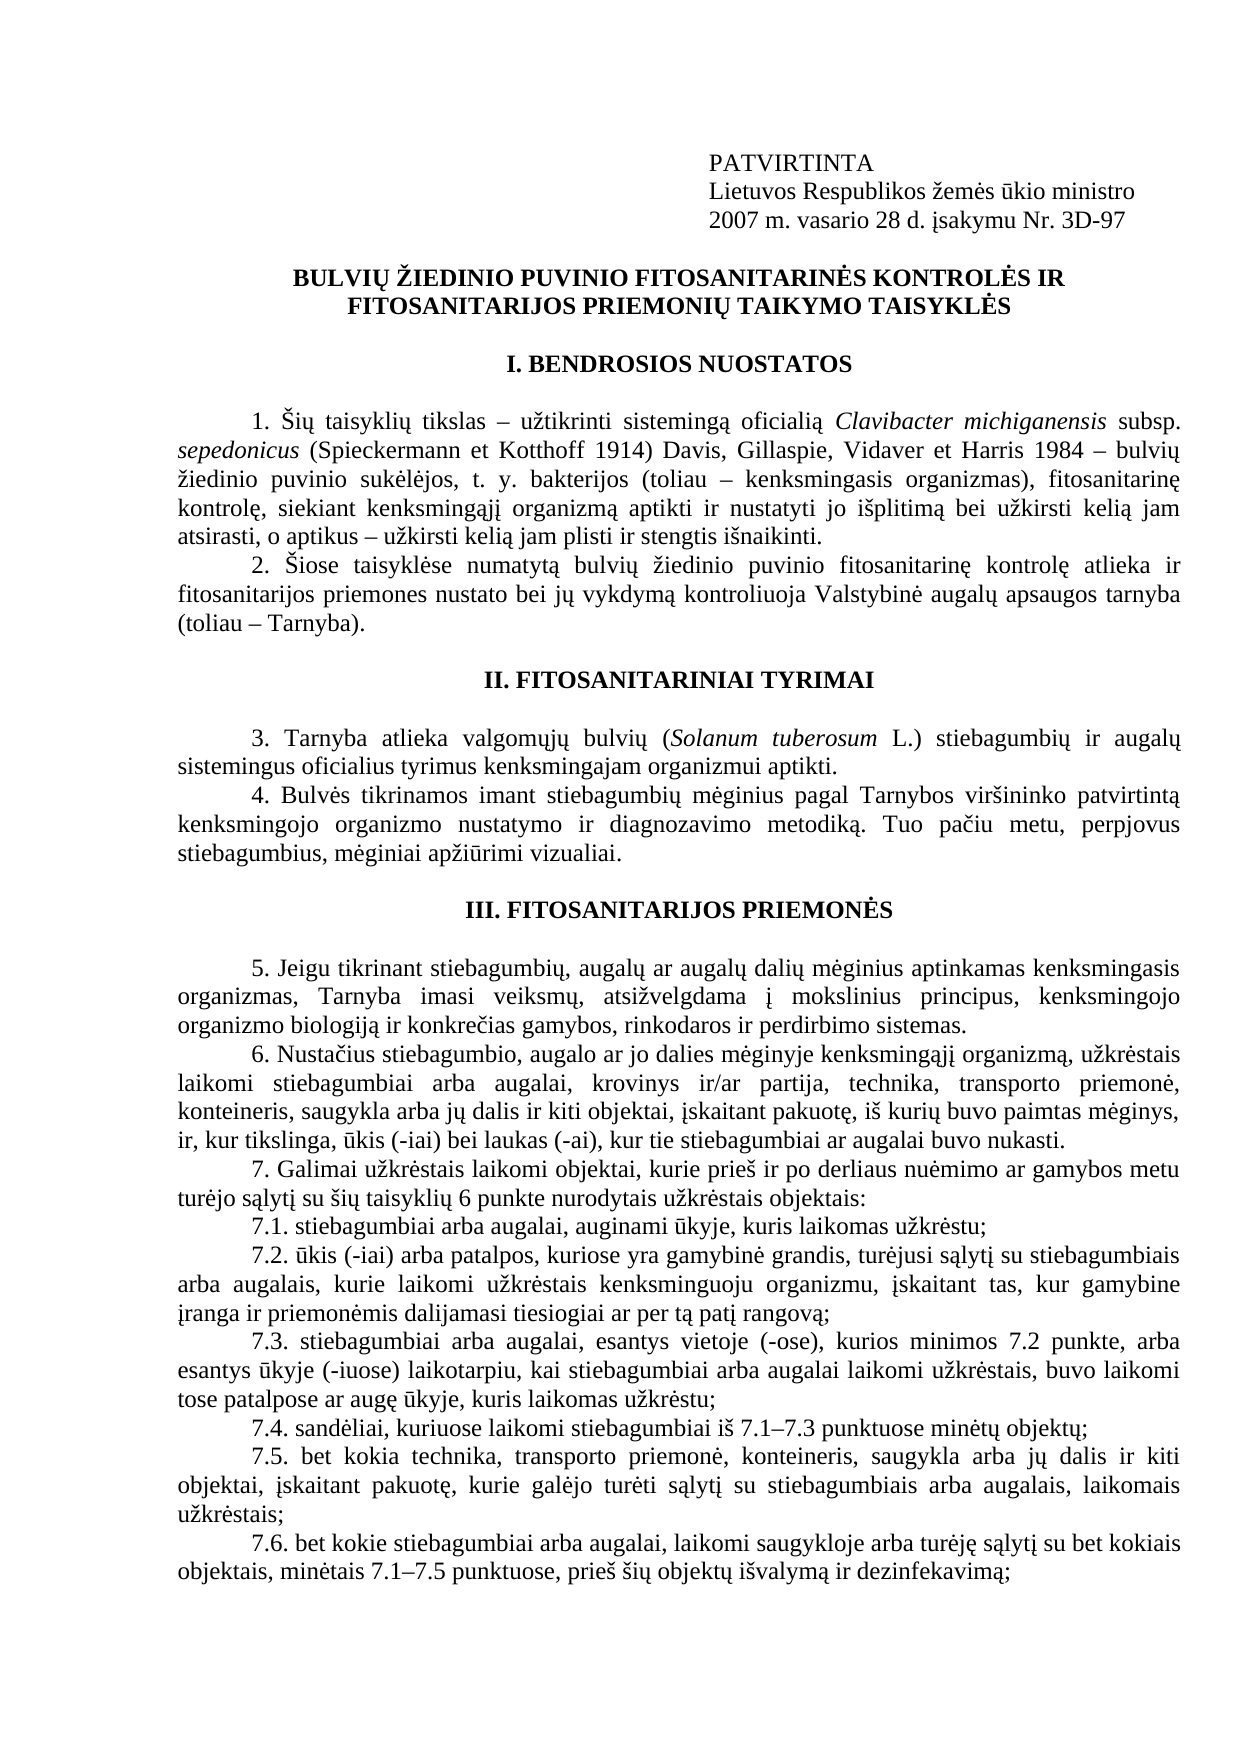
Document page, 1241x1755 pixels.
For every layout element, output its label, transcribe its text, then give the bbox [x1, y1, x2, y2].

text 7.2. ūkis (-iai) arba patalpos, kuriose yra gamybinė grandis, turėjusi sąlytį su stiebagumbiais arba augalais, kurie laikomi užkrėstais kenksminguoju organizmu, įskaitant tas, kur gamybine įranga ir priemonėmis dalijamasi tiesiogiai ar per tą patį rangovą; [177, 1240, 1181, 1326]
text Lietuvos Respublikos žemės ūkio ministro [177, 176, 1181, 205]
text 7. Galimai užkrėstais laikomi objektai, kurie prieš ir po derliaus nuėmimo ar gamybos metu turėjo sąlytį su šių taisyklių 6 punkte nurodytais užkrėstais objektais: [177, 1154, 1181, 1211]
text 5. Jeigu tikrinant stiebagumbių, augalų ar augalų dalių mėginius aptinkamas kenksmingasis organizmas, Tarnyba imasi veiksmų, atsižvelgdama į mokslinius principus, kenksmingojo organizmo biologiją ir konkrečias gamybos, rinkodaros ir perdirbimo sistemas. [177, 953, 1181, 1039]
text 2. Šiose taisyklėse numatytą bulvių žiedinio puvinio fitosanitarinę kontrolę atlieka ir fitosanitarijos priemones nustato bei jų vykdymą kontroliuoja Valstybinė augalų apsaugos tarnyba (toliau – Tarnyba). [177, 550, 1181, 636]
text 3. Tarnyba atlieka valgomųjų bulvių (Solanum tuberosum L.) stiebagumbių ir augalų sistemingus oficialius tyrimus kenksmingajam organizmui aptikti. [177, 723, 1181, 780]
text 2007 m. vasario 28 d. įsakymu Nr. 3D-97 [177, 205, 1181, 234]
text I. BENDROSIOS NUOSTATOS [177, 349, 1181, 378]
text III. FITOSANITARIJOS PRIEMONĖS [177, 895, 1181, 924]
text PATVIRTINTA [177, 148, 1181, 176]
text 7.3. stiebagumbiai arba augalai, esantys vietoje (-ose), kurios minimos 7.2 punkte, arba esantys ūkyje (-iuose) laikotarpiu, kai stiebagumbiai arba augalai laikomi užkrėstais, buvo laikomi tose patalpose ar augę ūkyje, kuris laikomas užkrėstu; [177, 1326, 1181, 1413]
text 1. Šių taisyklių tikslas – užtikrinti sistemingą oficialią Clavibacter michiganensis subsp. sepedonicus (Spieckermann et Kotthoff 1914) Davis, Gillaspie, Vidaver et Harris 1984 – bulvių žiedinio puvinio sukėlėjos, t. y. bakterijos (toliau – kenksmingasis organizmas), fitosanitarinę kontrolę, siekiant kenksmingąjį organizmą aptikti ir nustatyti jo išplitimą bei užkirsti kelią jam atsirasti, o aptikus – užkirsti kelią jam plisti ir stengtis išnaikinti. [177, 406, 1181, 550]
text 4. Bulvės tikrinamos imant stiebagumbių mėginius pagal Tarnybos viršininko patvirtintą kenksmingojo organizmo nustatymo ir diagnozavimo metodiką. Tuo pačiu metu, perpjovus stiebagumbius, mėginiai apžiūrimi vizualiai. [177, 780, 1181, 866]
text BULVIŲ ŽIEDINIO PUVINIO FITOSANITARINĖS KONTROLĖS IR FITOSANITARIJOS PRIEMONIŲ TAIKYMO TAISYKLĖS [177, 263, 1181, 320]
text 7.6. bet kokie stiebagumbiai arba augalai, laikomi saugykloje arba turėję sąlytį su bet kokiais objektais, minėtais 7.1–7.5 punktuose, prieš šių objektų išvalymą ir dezinfekavimą; [177, 1528, 1181, 1585]
text 7.4. sandėliai, kuriuose laikomi stiebagumbiai iš 7.1–7.3 punktuose minėtų objektų; [177, 1413, 1181, 1441]
text 7.1. stiebagumbiai arba augalai, auginami ūkyje, kuris laikomas užkrėstu; [177, 1211, 1181, 1240]
text 7.5. bet kokia technika, transporto priemonė, konteineris, saugykla arba jų dalis ir kiti objektai, įskaitant pakuotę, kurie galėjo turėti sąlytį su stiebagumbiais arba augalais, laikomais užkrėstais; [177, 1441, 1181, 1528]
text II. FITOSANITARINIAI TYRIMAI [177, 665, 1181, 694]
text 6. Nustačius stiebagumbio, augalo ar jo dalies mėginyje kenksmingąjį organizmą, užkrėstais laikomi stiebagumbiai arba augalai, krovinys ir/ar partija, technika, transporto priemonė, konteineris, saugykla arba jų dalis ir kiti objektai, įskaitant pakuotę, iš kurių buvo paimtas mėginys, ir, kur tikslinga, ūkis (-iai) bei laukas (-ai), kur tie stiebagumbiai ar augalai buvo nukasti. [177, 1039, 1181, 1154]
